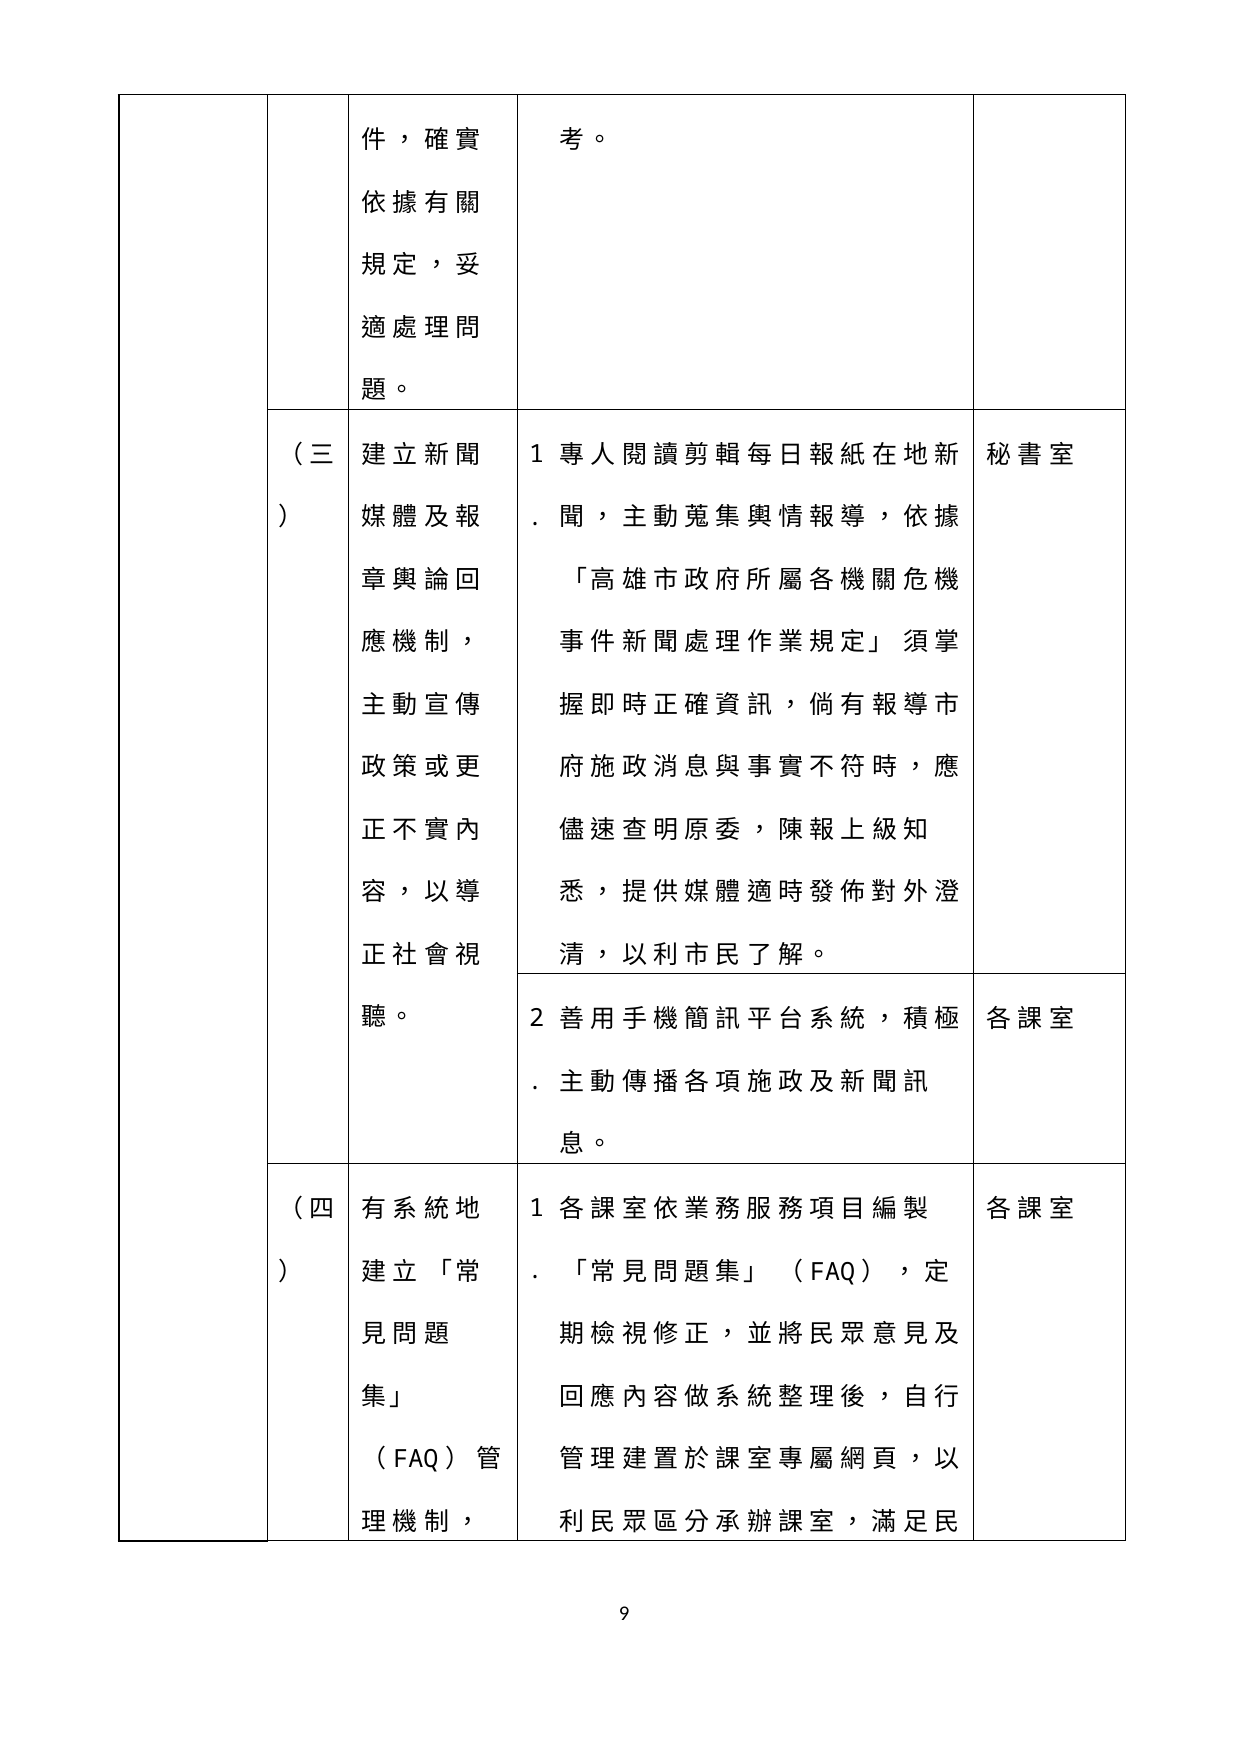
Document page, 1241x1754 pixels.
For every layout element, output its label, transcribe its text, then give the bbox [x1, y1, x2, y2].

table_cell 秘書室 [974, 410, 1125, 973]
table_cell （三） [268, 410, 348, 1163]
table_cell 考。 [548, 95, 973, 409]
table_cell 2. [518, 974, 548, 1163]
table_cell [518, 95, 548, 409]
table_cell [974, 95, 1125, 409]
table_cell [120, 95, 267, 1540]
table_cell 有系統地建立「常見問題集」（FAQ）管理機制， [349, 1164, 517, 1540]
table_cell 各課室 [974, 1164, 1125, 1540]
table_cell 各課室依業務服務項目編製「常見問題集」（FAQ），定期檢視修正，並將民眾意見及回應內容做系統整理後，自行管理建置於課室專屬網頁，以利民眾區分承辦課室，滿足民 [548, 1164, 973, 1540]
table_cell （四） [268, 1164, 348, 1540]
table_cell 1. [518, 410, 548, 973]
table_cell [268, 95, 348, 409]
table_cell 善用手機簡訊平台系統，積極主動傳播各項施政及新聞訊息。 [548, 974, 973, 1163]
table_cell 專人閱讀剪輯每日報紙在地新聞，主動蒐集輿情報導，依據「高雄市政府所屬各機關危機事件新聞處理作業規定」須掌握即時正確資訊，倘有報導市府施政消息與事實不符時，應儘速查明原委，陳報上級知悉，提供媒體適時發佈對外澄清，以利市民了解。 [548, 410, 973, 973]
table_cell 1. [518, 1164, 548, 1540]
table_cell 件，確實依據有關規定，妥適處理問題。 [349, 95, 517, 409]
table_cell 各課室 [974, 974, 1125, 1163]
table_cell 建立新聞媒體及報章輿論回應機制，主動宣傳政策或更正不實內容，以導正社會視聽。 [349, 410, 517, 1163]
